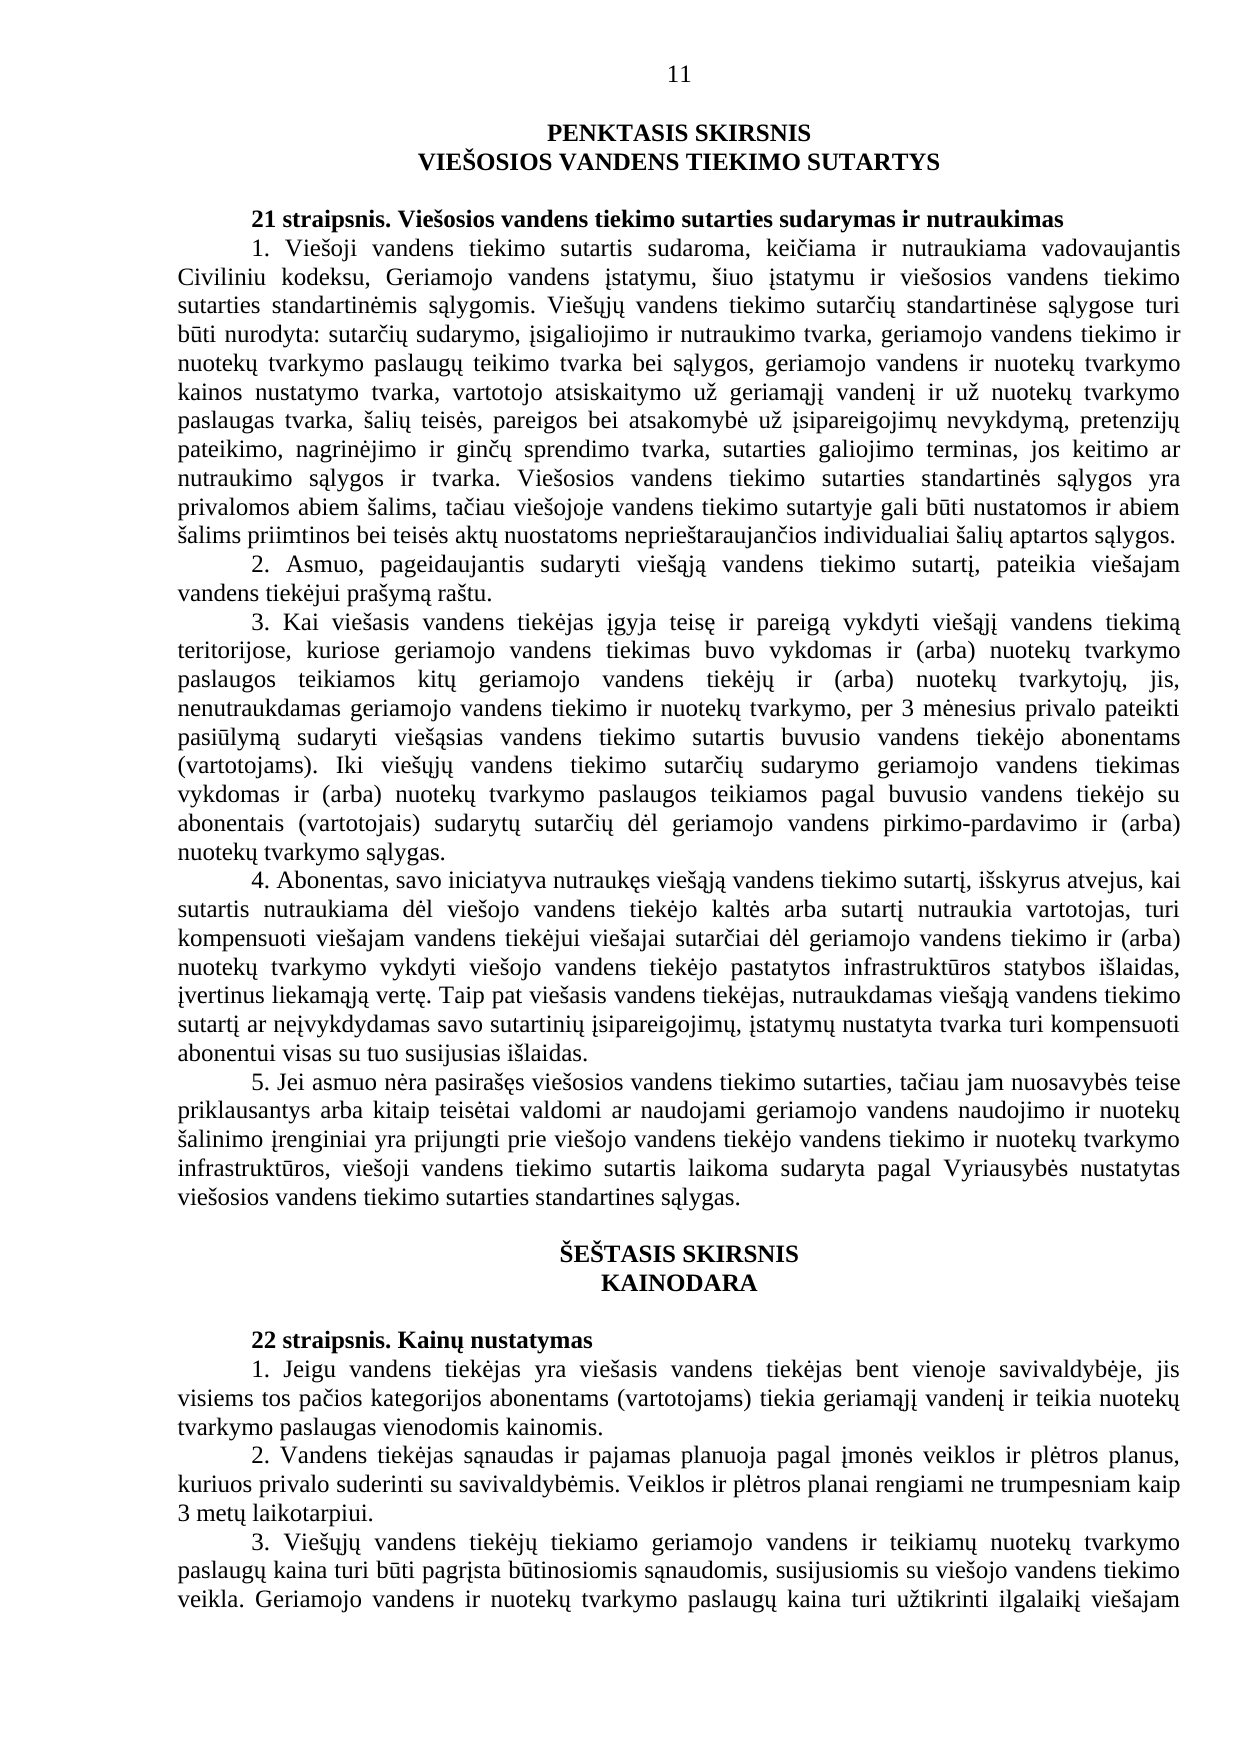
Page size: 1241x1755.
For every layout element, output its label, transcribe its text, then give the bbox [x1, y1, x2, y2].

text 1. Viešoji vandens tiekimo sutartis sudaroma, keičiama ir nutraukiama vadovaujantis Civiliniu kodeksu, Geriamojo vandens įstatymu, šiuo įstatymu ir viešosios vandens tiekimo sutarties standartinėmis sąlygomis. Viešųjų vandens tiekimo sutarčių standartinėse sąlygose turi būti nurodyta: sutarčių sudarymo, įsigaliojimo ir nutraukimo tvarka, geriamojo vandens tiekimo ir nuotekų tvarkymo paslaugų teikimo tvarka bei sąlygos, geriamojo vandens ir nuotekų tvarkymo kainos nustatymo tvarka, vartotojo atsiskaitymo už geriamąjį vandenį ir už nuotekų tvarkymo paslaugas tvarka, šalių teisės, pareigos bei atsakomybė už įsipareigojimų nevykdymą, pretenzijų pateikimo, nagrinėjimo ir ginčų sprendimo tvarka, sutarties galiojimo terminas, jos keitimo ar nutraukimo sąlygos ir tvarka. Viešosios vandens tiekimo sutarties standartinės sąlygos yra privalomos abiem šalims, tačiau viešojoje vandens tiekimo sutartyje gali būti nustatomos ir abiem šalims priimtinos bei teisės aktų nuostatoms neprieštaraujančios individualiai šalių aptartos sąlygos. [177, 233, 1181, 549]
text 4. Abonentas, savo iniciatyva nutraukęs viešąją vandens tiekimo sutartį, išskyrus atvejus, kai sutartis nutraukiama dėl viešojo vandens tiekėjo kaltės arba sutartį nutraukia vartotojas, turi kompensuoti viešajam vandens tiekėjui viešajai sutarčiai dėl geriamojo vandens tiekimo ir (arba) nuotekų tvarkymo vykdyti viešojo vandens tiekėjo pastatytos infrastruktūros statybos išlaidas, įvertinus liekamąją vertę. Taip pat viešasis vandens tiekėjas, nutraukdamas viešąją vandens tiekimo sutartį ar neįvykdydamas savo sutartinių įsipareigojimų, įstatymų nustatyta tvarka turi kompensuoti abonentui visas su tuo susijusias išlaidas. [177, 866, 1181, 1067]
text PENKTASIS SKIRSNIS [177, 118, 1181, 147]
text 5. Jei asmuo nėra pasirašęs viešosios vandens tiekimo sutarties, tačiau jam nuosavybės teise priklausantys arba kitaip teisėtai valdomi ar naudojami geriamojo vandens naudojimo ir nuotekų šalinimo įrenginiai yra prijungti prie viešojo vandens tiekėjo vandens tiekimo ir nuotekų tvarkymo infrastruktūros, viešoji vandens tiekimo sutartis laikoma sudaryta pagal Vyriausybės nustatytas viešosios vandens tiekimo sutarties standartines sąlygas. [177, 1067, 1181, 1211]
text 1. Jeigu vandens tiekėjas yra viešasis vandens tiekėjas bent vienoje savivaldybėje, jis visiems tos pačios kategorijos abonentams (vartotojams) tiekia geriamąjį vandenį ir teikia nuotekų tvarkymo paslaugas vienodomis kainomis. [177, 1354, 1181, 1441]
text 3. Viešųjų vandens tiekėjų tiekiamo geriamojo vandens ir teikiamų nuotekų tvarkymo paslaugų kaina turi būti pagrįsta būtinosiomis sąnaudomis, susijusiomis su viešojo vandens tiekimo veikla. Geriamojo vandens ir nuotekų tvarkymo paslaugų kaina turi užtikrinti ilgalaikį viešajam [177, 1527, 1181, 1613]
text KAINODARA [177, 1268, 1181, 1297]
text 22 straipsnis. Kainų nustatymas [177, 1326, 1181, 1354]
text 2. Vandens tiekėjas sąnaudas ir pajamas planuoja pagal įmonės veiklos ir plėtros planus, kuriuos privalo suderinti su savivaldybėmis. Veiklos ir plėtros planai rengiami ne trumpesniam kaip 3 metų laikotarpiui. [177, 1441, 1181, 1527]
text VIEŠOSIOS VANDENS TIEKIMO SUTARTYS [177, 147, 1181, 176]
text 21 straipsnis. Viešosios vandens tiekimo sutarties sudarymas ir nutraukimas [177, 204, 1181, 233]
text ŠEŠTASIS SKIRSNIS [177, 1239, 1181, 1268]
text 2. Asmuo, pageidaujantis sudaryti viešąją vandens tiekimo sutartį, pateikia viešajam vandens tiekėjui prašymą raštu. [177, 549, 1181, 607]
text 3. Kai viešasis vandens tiekėjas įgyja teisę ir pareigą vykdyti viešąjį vandens tiekimą teritorijose, kuriose geriamojo vandens tiekimas buvo vykdomas ir (arba) nuotekų tvarkymo paslaugos teikiamos kitų geriamojo vandens tiekėjų ir (arba) nuotekų tvarkytojų, jis, nenutraukdamas geriamojo vandens tiekimo ir nuotekų tvarkymo, per 3 mėnesius privalo pateikti pasiūlymą sudaryti viešąsias vandens tiekimo sutartis buvusio vandens tiekėjo abonentams (vartotojams). Iki viešųjų vandens tiekimo sutarčių sudarymo geriamojo vandens tiekimas vykdomas ir (arba) nuotekų tvarkymo paslaugos teikiamos pagal buvusio vandens tiekėjo su abonentais (vartotojais) sudarytų sutarčių dėl geriamojo vandens pirkimo-pardavimo ir (arba) nuotekų tvarkymo sąlygas. [177, 607, 1181, 866]
